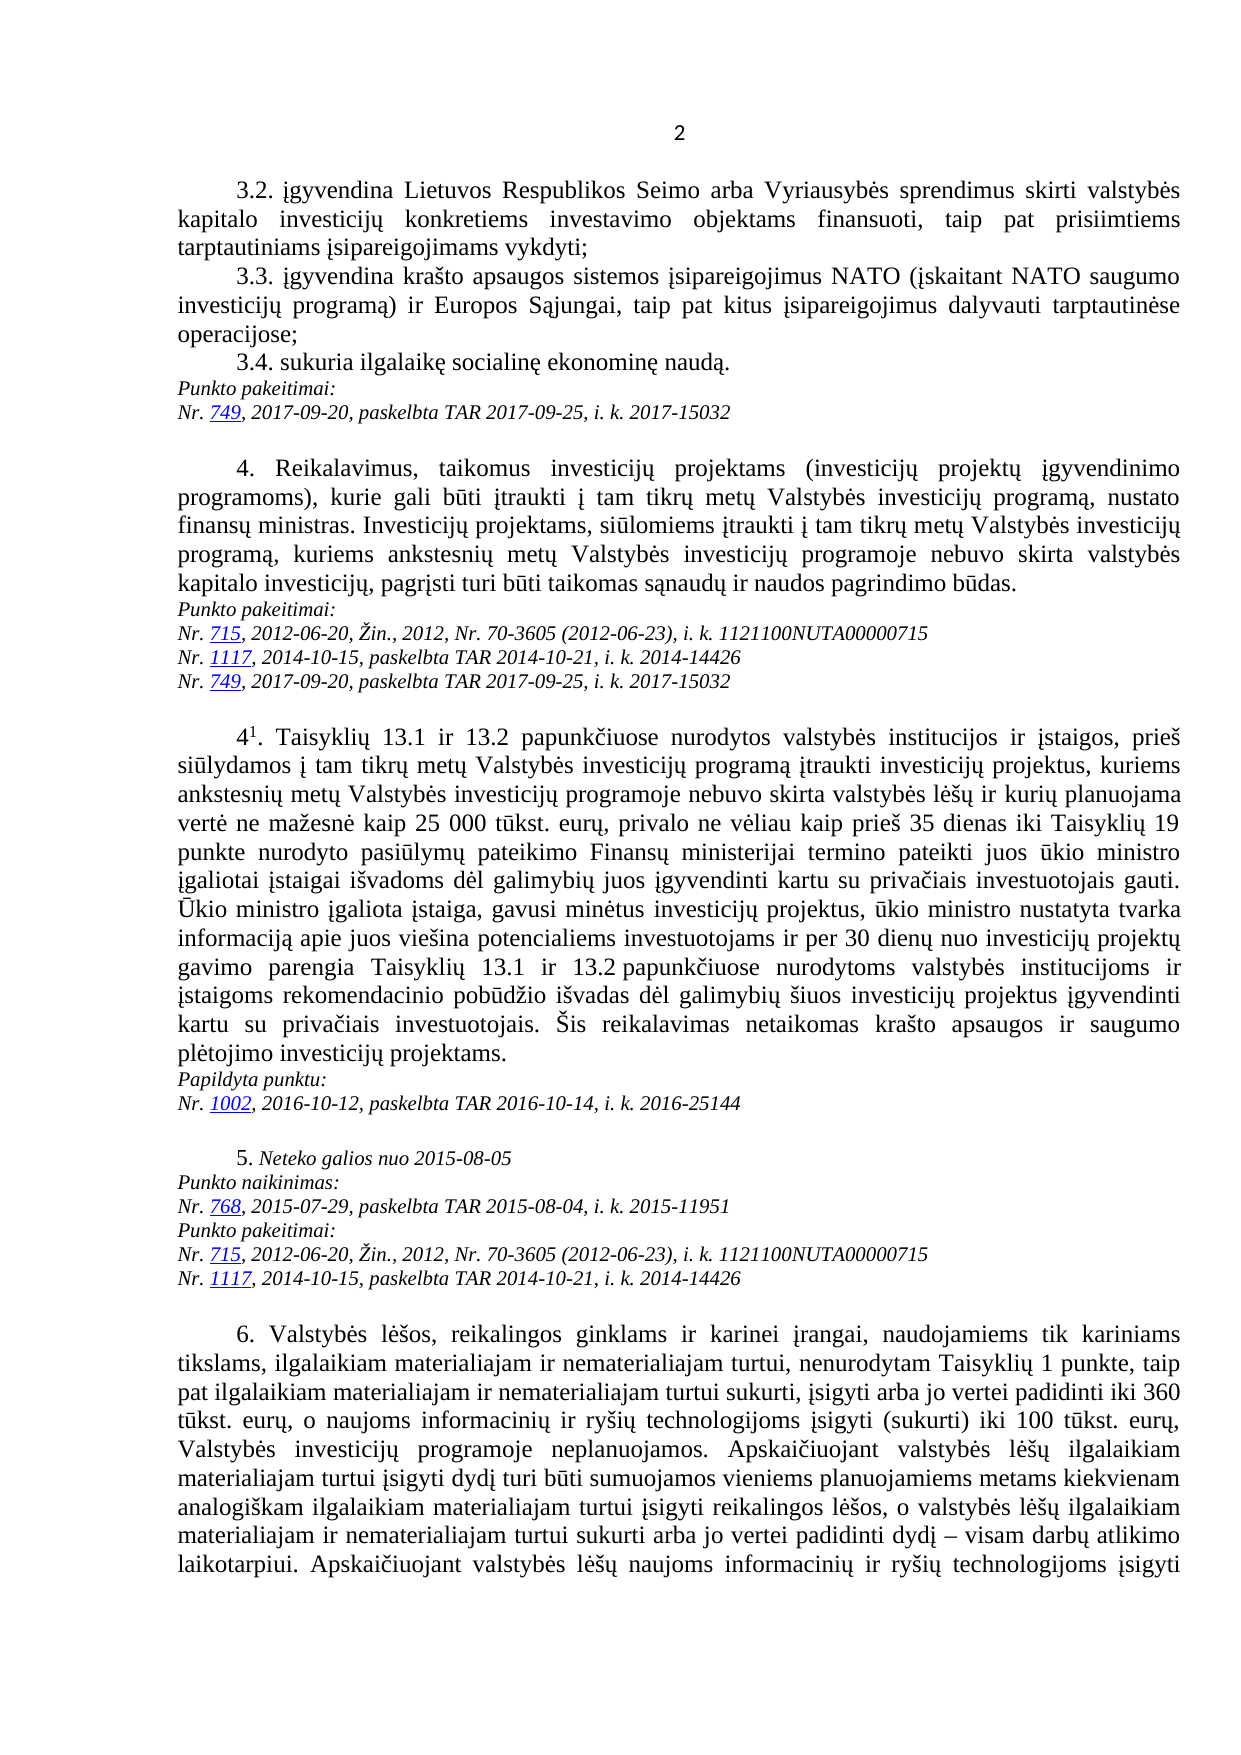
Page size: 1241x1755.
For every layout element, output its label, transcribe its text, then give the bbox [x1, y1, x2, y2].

text Nr. 768, 2015-07-29, paskelbta TAR 2015-08-04, i. k. 2015-11951 [177, 1194, 1181, 1218]
text Nr. 1002, 2016-10-12, paskelbta TAR 2016-10-14, i. k. 2016-25144 [177, 1091, 1181, 1115]
text Punkto pakeitimai: [177, 376, 1181, 400]
text 5. Neteko galios nuo 2015-08-05 [177, 1144, 1181, 1170]
text 6. Valstybės lėšos, reikalingos ginklams ir karinei įrangai, naudojamiems tik kariniams tikslams, ilgalaikiam materialiajam ir nematerialiajam turtui, nenurodytam Taisyklių 1 punkte, taip pat ilgalaikiam materialiajam ir nematerialiajam turtui sukurti, įsigyti arba jo vertei padidinti iki 360 tūkst. eurų, o naujoms informacinių ir ryšių technologijoms įsigyti (sukurti) iki 100 tūkst. eurų, Valstybės investicijų programoje neplanuojamos. Apskaičiuojant valstybės lėšų ilgalaikiam materialiajam turtui įsigyti dydį turi būti sumuojamos vieniems planuojamiems metams kiekvienam analogiškam ilgalaikiam materialiajam turtui įsigyti reikalingos lėšos, o valstybės lėšų ilgalaikiam materialiajam ir nematerialiajam turtui sukurti arba jo vertei padidinti dydį – visam darbų atlikimo laikotarpiui. Apskaičiuojant valstybės lėšų naujoms informacinių ir ryšių technologijoms įsigyti [177, 1319, 1181, 1578]
text Nr. 715, 2012-06-20, Žin., 2012, Nr. 70-3605 (2012-06-23), i. k. 1121100NUTA00000715 [177, 621, 1181, 645]
text 3.3. įgyvendina krašto apsaugos sistemos įsipareigojimus NATO (įskaitant NATO saugumo investicijų programą) ir Europos Sąjungai, taip pat kitus įsipareigojimus dalyvauti tarptautinėse operacijose; [177, 261, 1181, 347]
text 41. Taisyklių 13.1 ir 13.2 papunkčiuose nurodytos valstybės institucijos ir įstaigos, prieš siūlydamos į tam tikrų metų Valstybės investicijų programą įtraukti investicijų projektus, kuriems ankstesnių metų Valstybės investicijų programoje nebuvo skirta valstybės lėšų ir kurių planuojama vertė ne mažesnė kaip 25 000 tūkst. eurų, privalo ne vėliau kaip prieš 35 dienas iki Taisyklių 19 punkte nurodyto pasiūlymų pateikimo Finansų ministerijai termino pateikti juos ūkio ministro įgaliotai įstaigai išvadoms dėl galimybių juos įgyvendinti kartu su privačiais investuotojais gauti. Ūkio ministro įgaliota įstaiga, gavusi minėtus investicijų projektus, ūkio ministro nustatyta tvarka informaciją apie juos viešina potencialiems investuotojams ir per 30 dienų nuo investicijų projektų gavimo parengia Taisyklių 13.1 ir 13.2 papunkčiuose nurodytoms valstybės institucijoms ir įstaigoms rekomendacinio pobūdžio išvadas dėl galimybių šiuos investicijų projektus įgyvendinti kartu su privačiais investuotojais. Šis reikalavimas netaikomas krašto apsaugos ir saugumo plėtojimo investicijų projektams. [177, 722, 1181, 1067]
text Punkto pakeitimai: [177, 1218, 1181, 1242]
text 4. Reikalavimus, taikomus investicijų projektams (investicijų projektų įgyvendinimo programoms), kurie gali būti įtraukti į tam tikrų metų Valstybės investicijų programą, nustato finansų ministras. Investicijų projektams, siūlomiems įtraukti į tam tikrų metų Valstybės investicijų programą, kuriems ankstesnių metų Valstybės investicijų programoje nebuvo skirta valstybės kapitalo investicijų, pagrįsti turi būti taikomas sąnaudų ir naudos pagrindimo būdas. [177, 453, 1181, 597]
text Nr. 749, 2017-09-20, paskelbta TAR 2017-09-25, i. k. 2017-15032 [177, 669, 1181, 693]
text Papildyta punktu: [177, 1067, 1181, 1091]
text Punkto naikinimas: [177, 1170, 1181, 1194]
text Nr. 715, 2012-06-20, Žin., 2012, Nr. 70-3605 (2012-06-23), i. k. 1121100NUTA00000715 [177, 1242, 1181, 1266]
text 3.4. sukuria ilgalaikę socialinę ekonominę naudą. [177, 347, 1181, 376]
text Punkto pakeitimai: [177, 597, 1181, 621]
text Nr. 1117, 2014-10-15, paskelbta TAR 2014-10-21, i. k. 2014-14426 [177, 645, 1181, 669]
text Nr. 749, 2017-09-20, paskelbta TAR 2017-09-25, i. k. 2017-15032 [177, 400, 1181, 424]
text 3.2. įgyvendina Lietuvos Respublikos Seimo arba Vyriausybės sprendimus skirti valstybės kapitalo investicijų konkretiems investavimo objektams finansuoti, taip pat prisiimtiems tarptautiniams įsipareigojimams vykdyti; [177, 175, 1181, 261]
text Nr. 1117, 2014-10-15, paskelbta TAR 2014-10-21, i. k. 2014-14426 [177, 1266, 1181, 1290]
